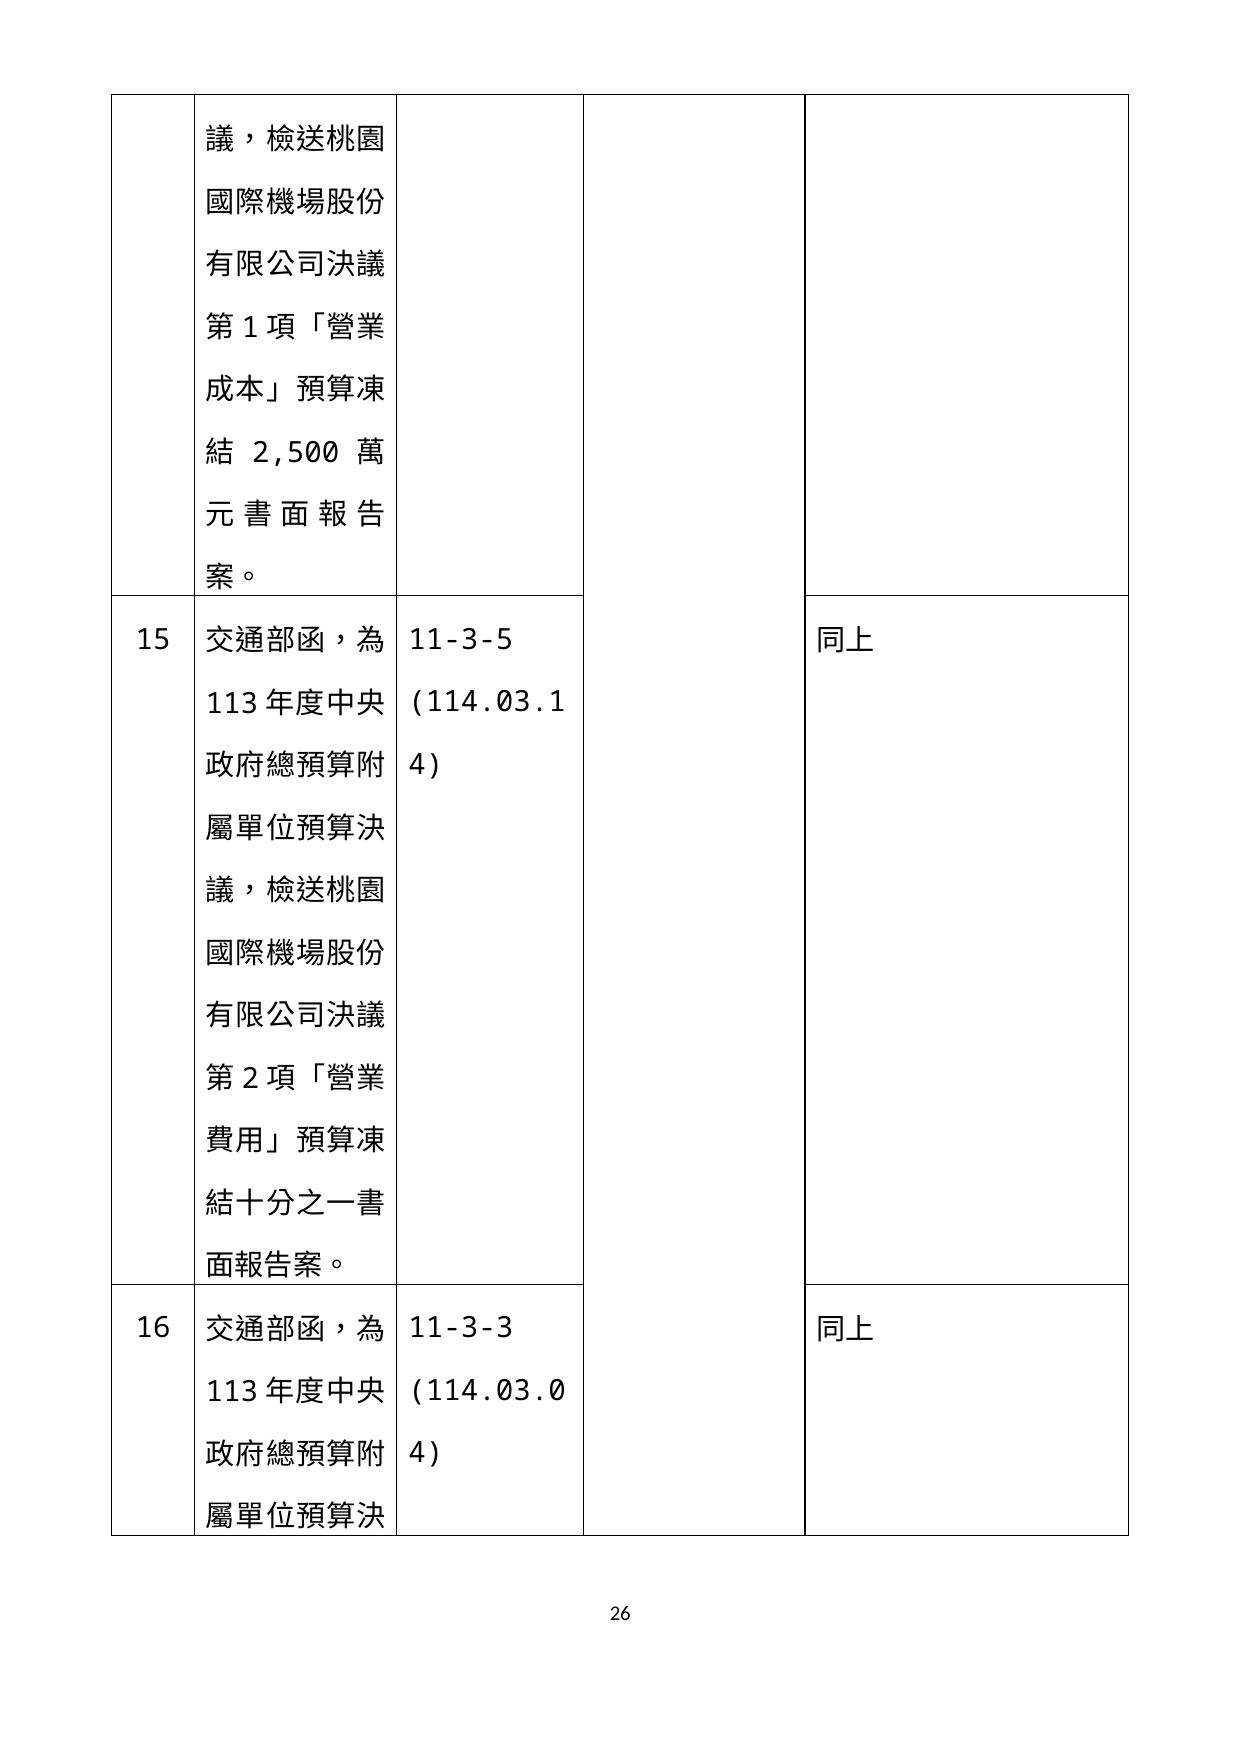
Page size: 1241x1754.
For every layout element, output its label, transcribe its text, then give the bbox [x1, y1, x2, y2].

table_cell 議，檢送桃園國際機場股份有限公司決議第1項「營業成本」預算凍結2,500萬元書面報告案。 [195, 95, 396, 595]
table_cell [112, 95, 194, 595]
table_cell 同上 [806, 1285, 1128, 1535]
table_cell 11-3-5 (114.03.14) [397, 596, 583, 1284]
table_cell 同上 [806, 596, 1128, 1284]
table_cell [806, 95, 1128, 595]
table_cell 交通部函，為113年度中央政府總預算附屬單位預算決議，檢送桃園國際機場股份有限公司決議第2項「營業費用」預算凍結十分之一書面報告案。 [195, 596, 396, 1284]
table_cell 15 [112, 596, 194, 1284]
table_cell [584, 95, 804, 1535]
table_cell 交通部函，為113年度中央政府總預算附屬單位預算決 [195, 1285, 396, 1535]
table_cell 11-3-3 (114.03.04) [397, 1285, 583, 1535]
table_cell [397, 95, 583, 595]
table_cell 16 [112, 1285, 194, 1535]
